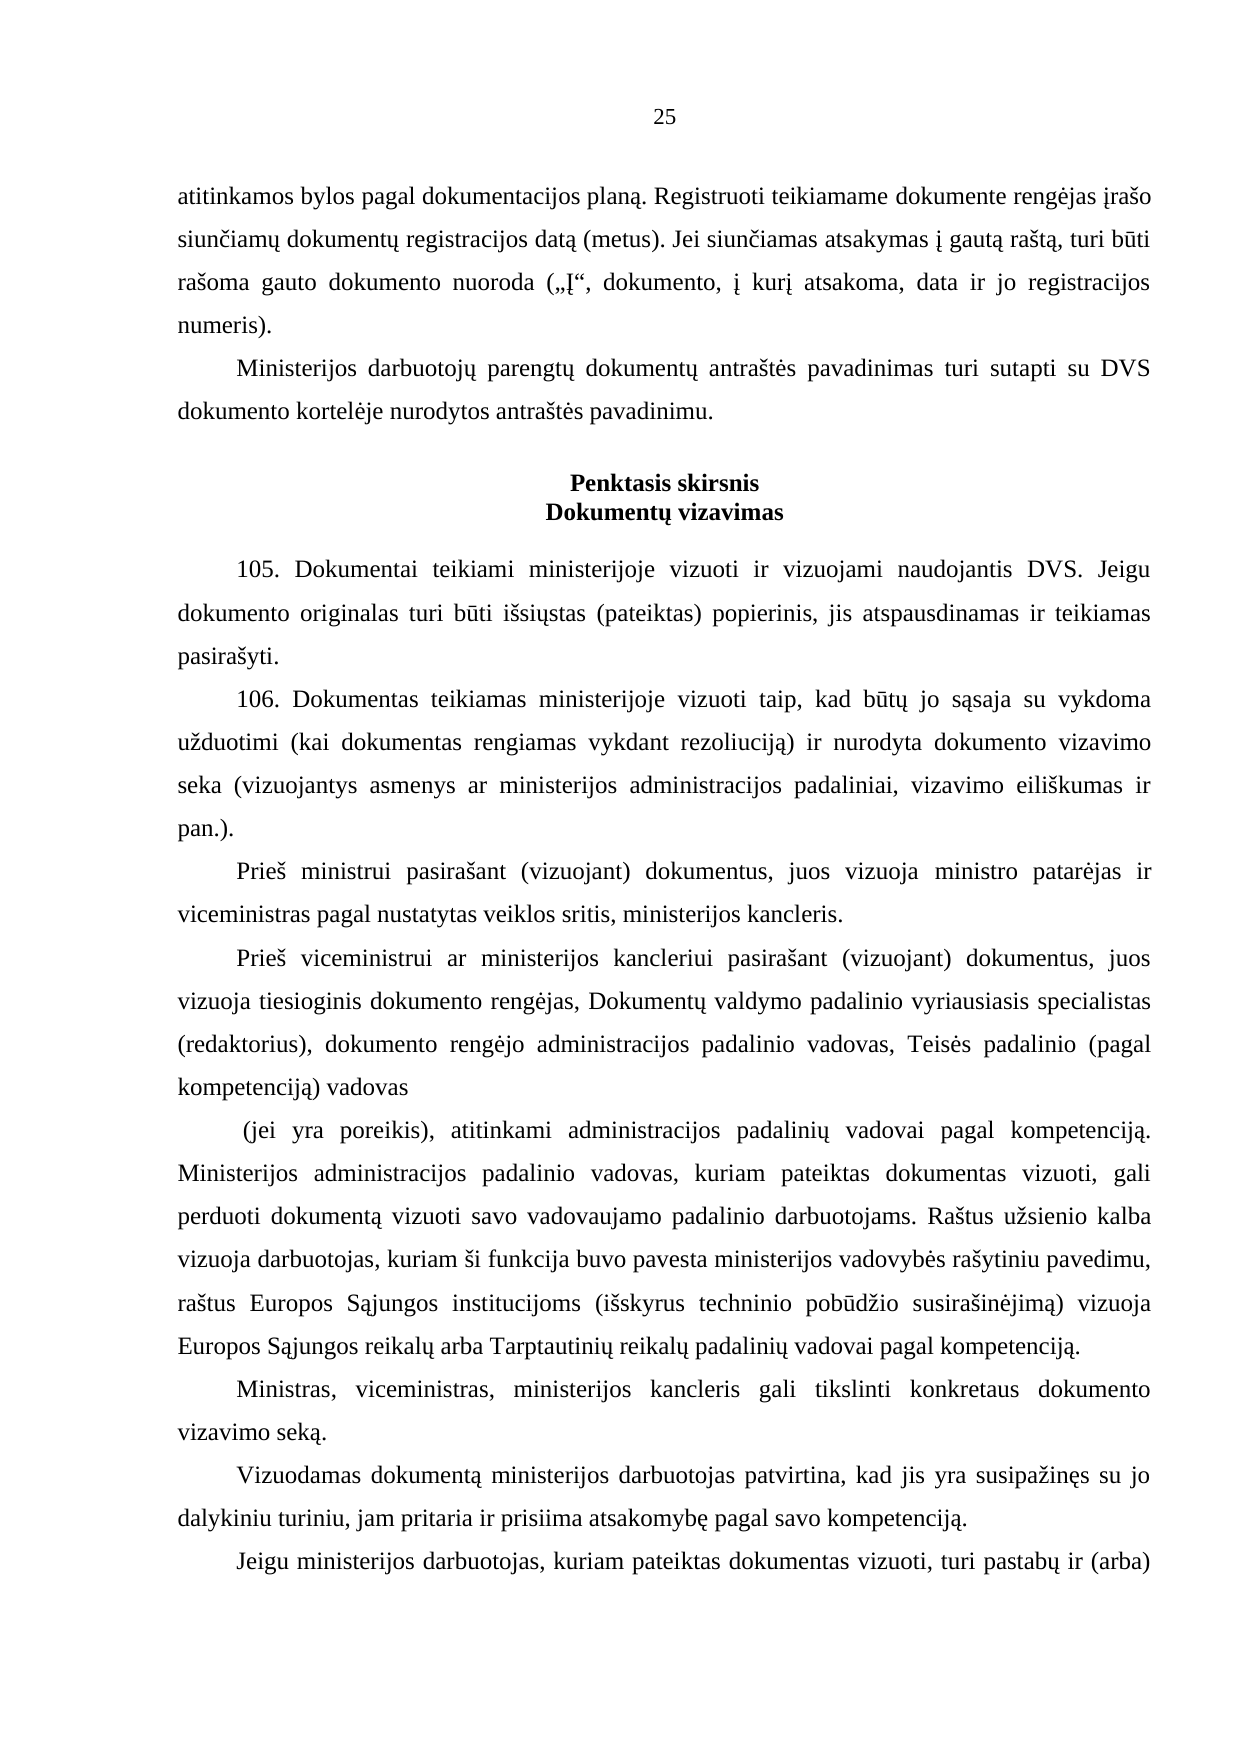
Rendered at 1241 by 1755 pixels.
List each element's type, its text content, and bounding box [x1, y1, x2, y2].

text Prieš ministrui pasirašant (vizuojant) dokumentus, juos vizuoja ministro patarėjas ir viceministras pagal nustatytas veiklos sritis, ministerijos kancleris. [177, 856, 1152, 928]
text (jei yra poreikis), atitinkami administracijos padalinių vadovai pagal kompetenciją. Ministerijos administracijos padalinio vadovas, kuriam pateiktas dokumentas vizuoti, gali perduoti dokumentą vizuoti savo vadovaujamo padalinio darbuotojams. Raštus užsienio kalba vizuoja darbuotojas, kuriam ši funkcija buvo pavesta ministerijos vadovybės rašytiniu pavedimu, raštus Europos Sąjungos institucijoms (išskyrus techninio pobūdžio susirašinėjimą) vizuoja Europos Sąjungos reikalų arba Tarptautinių reikalų padalinių vadovai pagal kompetenciją. [177, 1115, 1152, 1359]
text Prieš viceministrui ar ministerijos kancleriui pasirašant (vizuojant) dokumentus, juos vizuoja tiesioginis dokumento rengėjas, Dokumentų valdymo padalinio vyriausiasis specialistas (redaktorius), dokumento rengėjo administracijos padalinio vadovas, Teisės padalinio (pagal kompetenciją) vadovas [177, 943, 1152, 1101]
text 105. Dokumentai teikiami ministerijoje vizuoti ir vizuojami naudojantis DVS. Jeigu dokumento originalas turi būti išsiųstas (pateiktas) popierinis, jis atspausdinamas ir teikiamas pasirašyti. [177, 554, 1152, 669]
text Penktasis skirsnis [177, 468, 1152, 497]
text Dokumentų vizavimas [177, 497, 1152, 526]
text atitinkamos bylos pagal dokumentacijos planą. Registruoti teikiamame dokumente rengėjas įrašo siunčiamų dokumentų registracijos datą (metus). Jei siunčiamas atsakymas į gautą raštą, turi būti rašoma gauto dokumento nuoroda („Į“, dokumento, į kurį atsakoma, data ir jo registracijos numeris). [177, 181, 1152, 339]
text Ministerijos darbuotojų parengtų dokumentų antraštės pavadinimas turi sutapti su DVS dokumento kortelėje nurodytos antraštės pavadinimu. [177, 353, 1152, 425]
text Ministras, viceministras, ministerijos kancleris gali tikslinti konkretaus dokumento vizavimo seką. [177, 1374, 1152, 1446]
text Vizuodamas dokumentą ministerijos darbuotojas patvirtina, kad jis yra susipažinęs su jo dalykiniu turiniu, jam pritaria ir prisiima atsakomybę pagal savo kompetenciją. [177, 1460, 1152, 1532]
text Jeigu ministerijos darbuotojas, kuriam pateiktas dokumentas vizuoti, turi pastabų ir (arba) [177, 1546, 1152, 1575]
text 106. Dokumentas teikiamas ministerijoje vizuoti taip, kad būtų jo sąsaja su vykdoma užduotimi (kai dokumentas rengiamas vykdant rezoliuciją) ir nurodyta dokumento vizavimo seka (vizuojantys asmenys ar ministerijos administracijos padaliniai, vizavimo eiliškumas ir pan.). [177, 684, 1152, 842]
